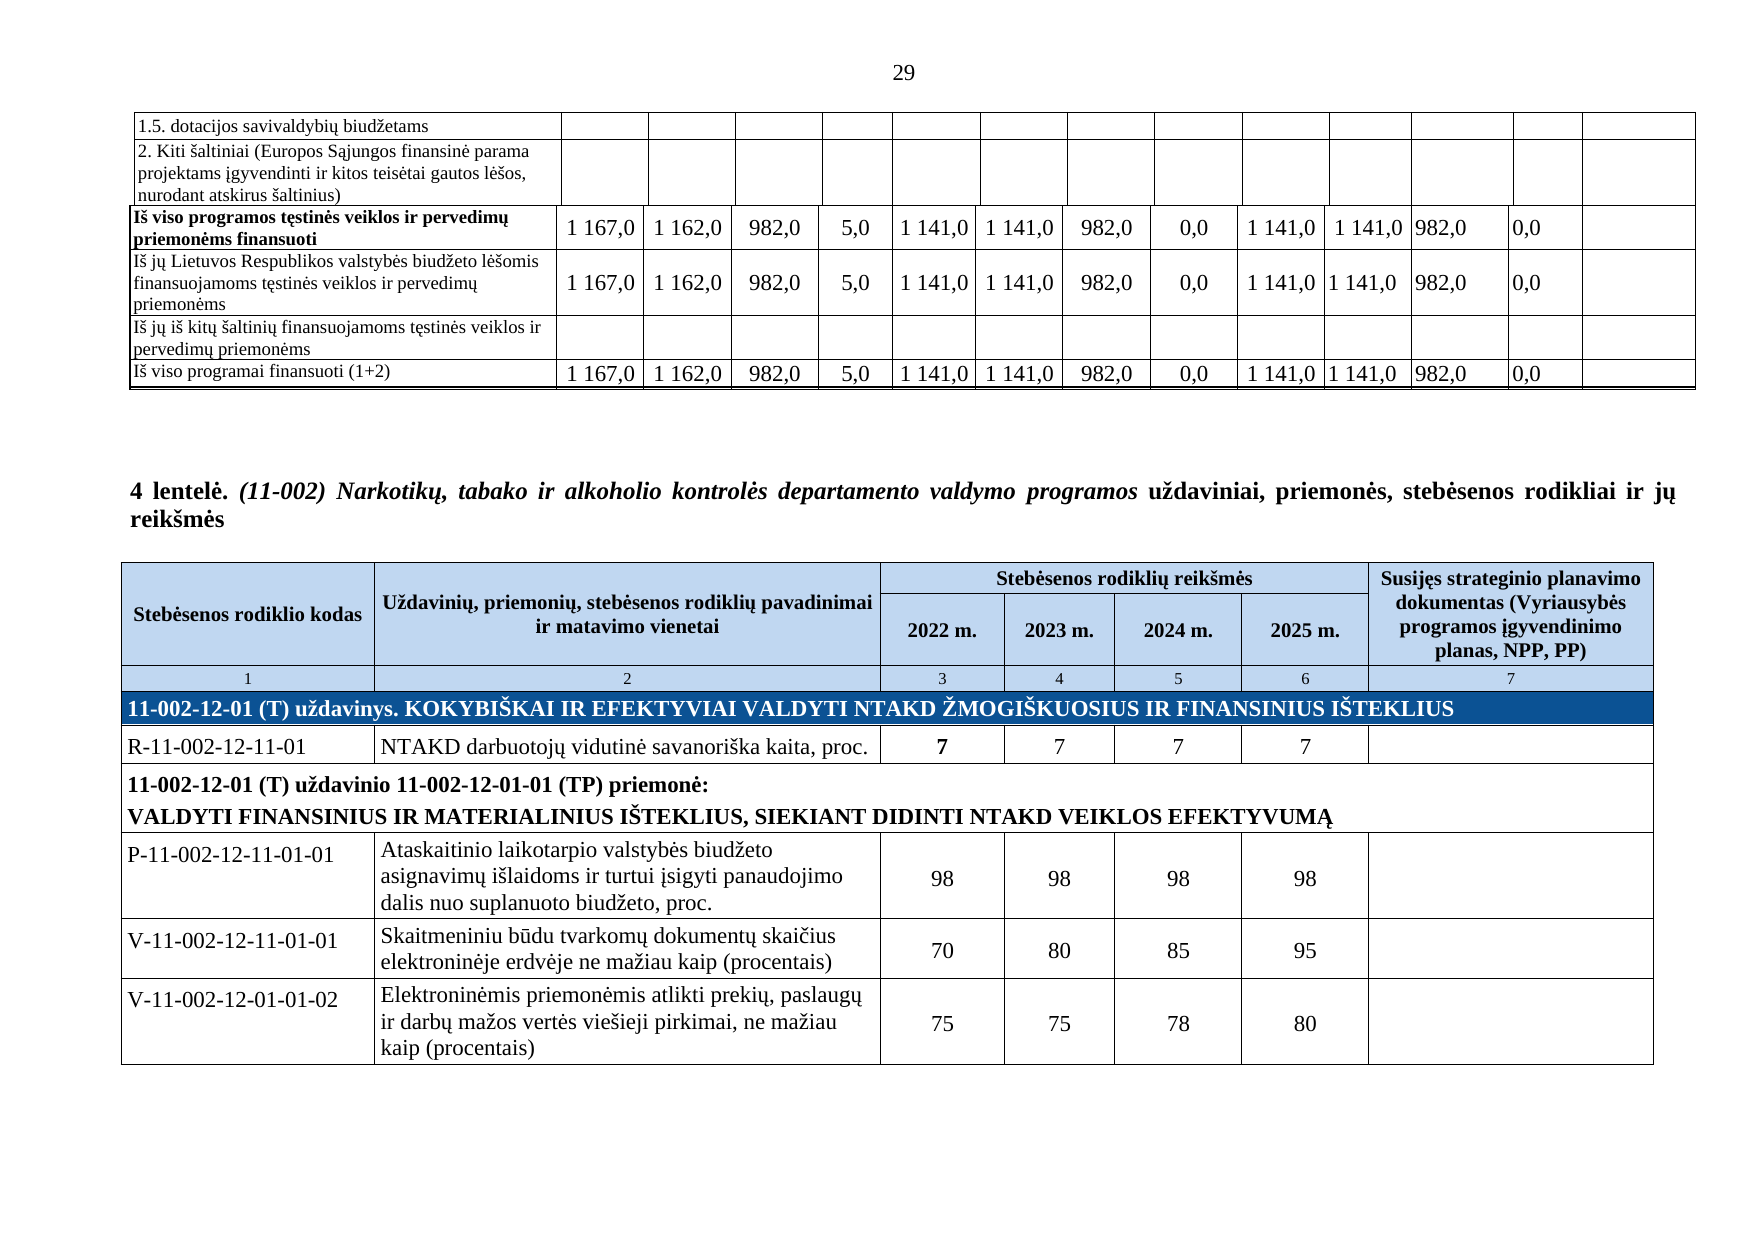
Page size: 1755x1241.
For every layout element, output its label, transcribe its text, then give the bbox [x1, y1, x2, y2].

table_cell 95 [1242, 919, 1368, 977]
table_cell 3 [881, 666, 1004, 691]
table_cell [1412, 140, 1513, 205]
table_cell 75 [1005, 979, 1114, 1063]
table_cell [1369, 979, 1653, 1063]
table_cell [1412, 316, 1508, 359]
table_cell 982,0 [1063, 250, 1150, 315]
table_cell 1 141,0 [1325, 360, 1411, 386]
table_cell 1 141,0 [893, 206, 975, 249]
table_cell [1514, 113, 1582, 139]
table_cell [557, 316, 643, 359]
table_cell P-11-002-12-11-01-01 [122, 833, 374, 918]
table_cell 982,0 [732, 250, 818, 315]
table_cell 1 162,0 [644, 206, 731, 249]
table_cell 1 141,0 [1325, 206, 1411, 249]
table_cell [1063, 316, 1150, 359]
table_cell [1509, 316, 1582, 359]
table_cell [823, 113, 892, 139]
table_cell [130, 139, 134, 205]
table_cell 1 141,0 [1238, 250, 1324, 315]
text 4 lentelė. (11-002) Narkotikų, tabako ir alkoholio kontrolės departamento valdymo programos uždaviniai, priemonės, stebėsenos rodikliai ir jų reikšmės [130, 476, 1677, 533]
table_cell [1243, 113, 1329, 139]
table_cell 1 141,0 [893, 250, 975, 315]
table_cell 982,0 [1063, 360, 1150, 386]
table_cell 1 141,0 [976, 360, 1062, 386]
table_header Susijęs strateginio planavimo dokumentas (Vyriausybės programos įgyvendinimo planas, NPP, PP) [1369, 563, 1653, 665]
table_cell 1 162,0 [644, 250, 731, 315]
table_cell 1.5. dotacijos savivaldybių biudžetams [135, 113, 561, 139]
table_cell 1 167,0 [557, 206, 643, 249]
table_cell 7 [881, 726, 1004, 763]
table_cell 1 141,0 [976, 206, 1062, 249]
table_cell [649, 140, 735, 205]
table_cell 982,0 [732, 206, 818, 249]
table_cell 80 [1242, 979, 1368, 1063]
table_cell Ataskaitinio laikotarpio valstybės biudžeto asignavimų išlaidoms ir turtui įsigyti panaudojimo dalis nuo suplanuoto biudžeto, proc. [375, 833, 880, 918]
table_cell NTAKD darbuotojų vidutinė savanoriška kaita, proc. [375, 726, 880, 763]
table_cell [1583, 316, 1695, 359]
table_cell 0,0 [1509, 206, 1582, 249]
table_cell V-11-002-12-11-01-01 [122, 919, 374, 977]
table_cell [732, 316, 818, 359]
table_cell 1 [122, 666, 374, 691]
table_cell [130, 112, 134, 139]
table_cell 78 [1115, 979, 1241, 1063]
table_cell 5,0 [819, 250, 892, 315]
table_cell Elektroninėmis priemonėmis atlikti prekių, paslaugų ir darbų mažos vertės viešieji pirkimai, ne mažiau kaip (procentais) [375, 979, 880, 1063]
table_cell [976, 316, 1062, 359]
table_cell [1583, 206, 1695, 249]
table_cell 75 [881, 979, 1004, 1063]
table_cell 5 [1115, 666, 1241, 691]
table_cell [893, 140, 980, 205]
table_cell [736, 140, 822, 205]
table_cell 2024 m. [1115, 594, 1241, 665]
table_cell [736, 113, 822, 139]
table_cell 85 [1115, 919, 1241, 977]
table_cell [893, 316, 975, 359]
table_cell [1325, 316, 1411, 359]
table_cell [1155, 113, 1242, 139]
table_cell [562, 140, 648, 205]
table_cell 7 [1115, 726, 1241, 763]
table_cell V-11-002-12-01-01-02 [122, 979, 374, 1063]
table_cell 6 [1242, 666, 1368, 691]
table_cell [644, 316, 731, 359]
table_cell [562, 113, 648, 139]
table_cell 2023 m. [1005, 594, 1114, 665]
table_cell 0,0 [1151, 206, 1237, 249]
table_cell 98 [1005, 833, 1114, 918]
table_cell [823, 140, 892, 205]
table_cell [1583, 113, 1695, 139]
table_cell [1514, 140, 1582, 205]
table_cell [1369, 726, 1653, 763]
table_cell 4 [1005, 666, 1114, 691]
table_cell 982,0 [732, 360, 818, 386]
table_header Stebėsenos rodiklių reikšmės [881, 563, 1368, 593]
table_cell 0,0 [1509, 360, 1582, 386]
table_cell [1412, 113, 1513, 139]
table_cell [1369, 833, 1653, 918]
table_cell Skaitmeniniu būdu tvarkomų dokumentų skaičius elektroninėje erdvėje ne mažiau kaip (procentais) [375, 919, 880, 977]
table_cell [981, 140, 1067, 205]
table_cell 98 [881, 833, 1004, 918]
table_cell 98 [1242, 833, 1368, 918]
table_cell Iš viso programos tęstinės veiklos ir pervedimų priemonėms finansuoti [131, 206, 556, 249]
table_cell 70 [881, 919, 1004, 977]
table_header Stebėsenos rodiklio kodas [122, 563, 374, 665]
table_cell [1243, 140, 1329, 205]
table_cell 2022 m. [881, 594, 1004, 665]
table_cell 1 162,0 [644, 360, 731, 386]
table_cell 2 [375, 666, 880, 691]
table_cell [1155, 140, 1242, 205]
table_header Uždavinių, priemonių, stebėsenos rodiklių pavadinimai ir matavimo vienetai [375, 563, 880, 665]
table_cell 982,0 [1412, 360, 1508, 386]
table_cell [1583, 140, 1695, 205]
table_cell [1068, 140, 1154, 205]
table_cell 5,0 [819, 206, 892, 249]
table_cell [1583, 250, 1695, 315]
table_cell 982,0 [1412, 206, 1508, 249]
table_cell [1583, 360, 1695, 386]
table_cell 1 141,0 [1238, 206, 1324, 249]
table_cell 80 [1005, 919, 1114, 977]
table_cell 7 [1369, 666, 1653, 691]
table_cell 0,0 [1509, 250, 1582, 315]
table_cell 982,0 [1412, 250, 1508, 315]
table_cell 1 141,0 [976, 250, 1062, 315]
table_cell [981, 113, 1067, 139]
table_cell 5,0 [819, 360, 892, 386]
table_cell [819, 316, 892, 359]
table_cell 1 167,0 [557, 250, 643, 315]
table_cell 2. Kiti šaltiniai (Europos Sąjungos finansinė parama projektams įgyvendinti ir kitos teisėtai gautos lėšos, nurodant atskirus šaltinius) [135, 140, 561, 205]
table_cell [1369, 919, 1653, 977]
table_cell 1 141,0 [893, 360, 975, 386]
table_cell [893, 113, 980, 139]
table_cell Iš jų iš kitų šaltinių finansuojamoms tęstinės veiklos ir pervedimų priemonėms [131, 316, 556, 359]
table_cell 11-002-12-01 (T) uždavinys. KOKYBIŠKAI IR EFEKTYVIAI VALDYTI NTAKD ŽMOGIŠKUOSIUS IR FINANSINIUS IŠTEKLIUS [122, 692, 1653, 724]
table_cell 98 [1115, 833, 1241, 918]
table_cell 7 [1242, 726, 1368, 763]
table_cell 0,0 [1151, 250, 1237, 315]
table_cell 2025 m. [1242, 594, 1368, 665]
table_cell 982,0 [1063, 206, 1150, 249]
table_cell Iš jų Lietuvos Respublikos valstybės biudžeto lėšomis finansuojamoms tęstinės veiklos ir pervedimų priemonėms [131, 250, 556, 315]
table_cell Iš viso programai finansuoti (1+2) [131, 360, 556, 386]
table_cell [1330, 140, 1411, 205]
table_cell R-11-002-12-11-01 [122, 726, 374, 763]
table_cell [649, 113, 735, 139]
table_cell [1151, 316, 1237, 359]
table_cell 0,0 [1151, 360, 1237, 386]
table_cell 1 167,0 [557, 360, 643, 386]
table_cell 7 [1005, 726, 1114, 763]
table_cell [1330, 113, 1411, 139]
table_cell [1068, 113, 1154, 139]
table_cell 11-002-12-01 (T) uždavinio 11-002-12-01-01 (TP) priemonė: VALDYTI FINANSINIUS IR MATERIALINIUS IŠTEKLIUS, SIEKIANT DIDINTI NTAKD VEIKLOS EFEKTYVUMĄ [122, 764, 1653, 832]
table_cell [1238, 316, 1324, 359]
table_cell 1 141,0 [1325, 250, 1411, 315]
table_cell 1 141,0 [1238, 360, 1324, 386]
